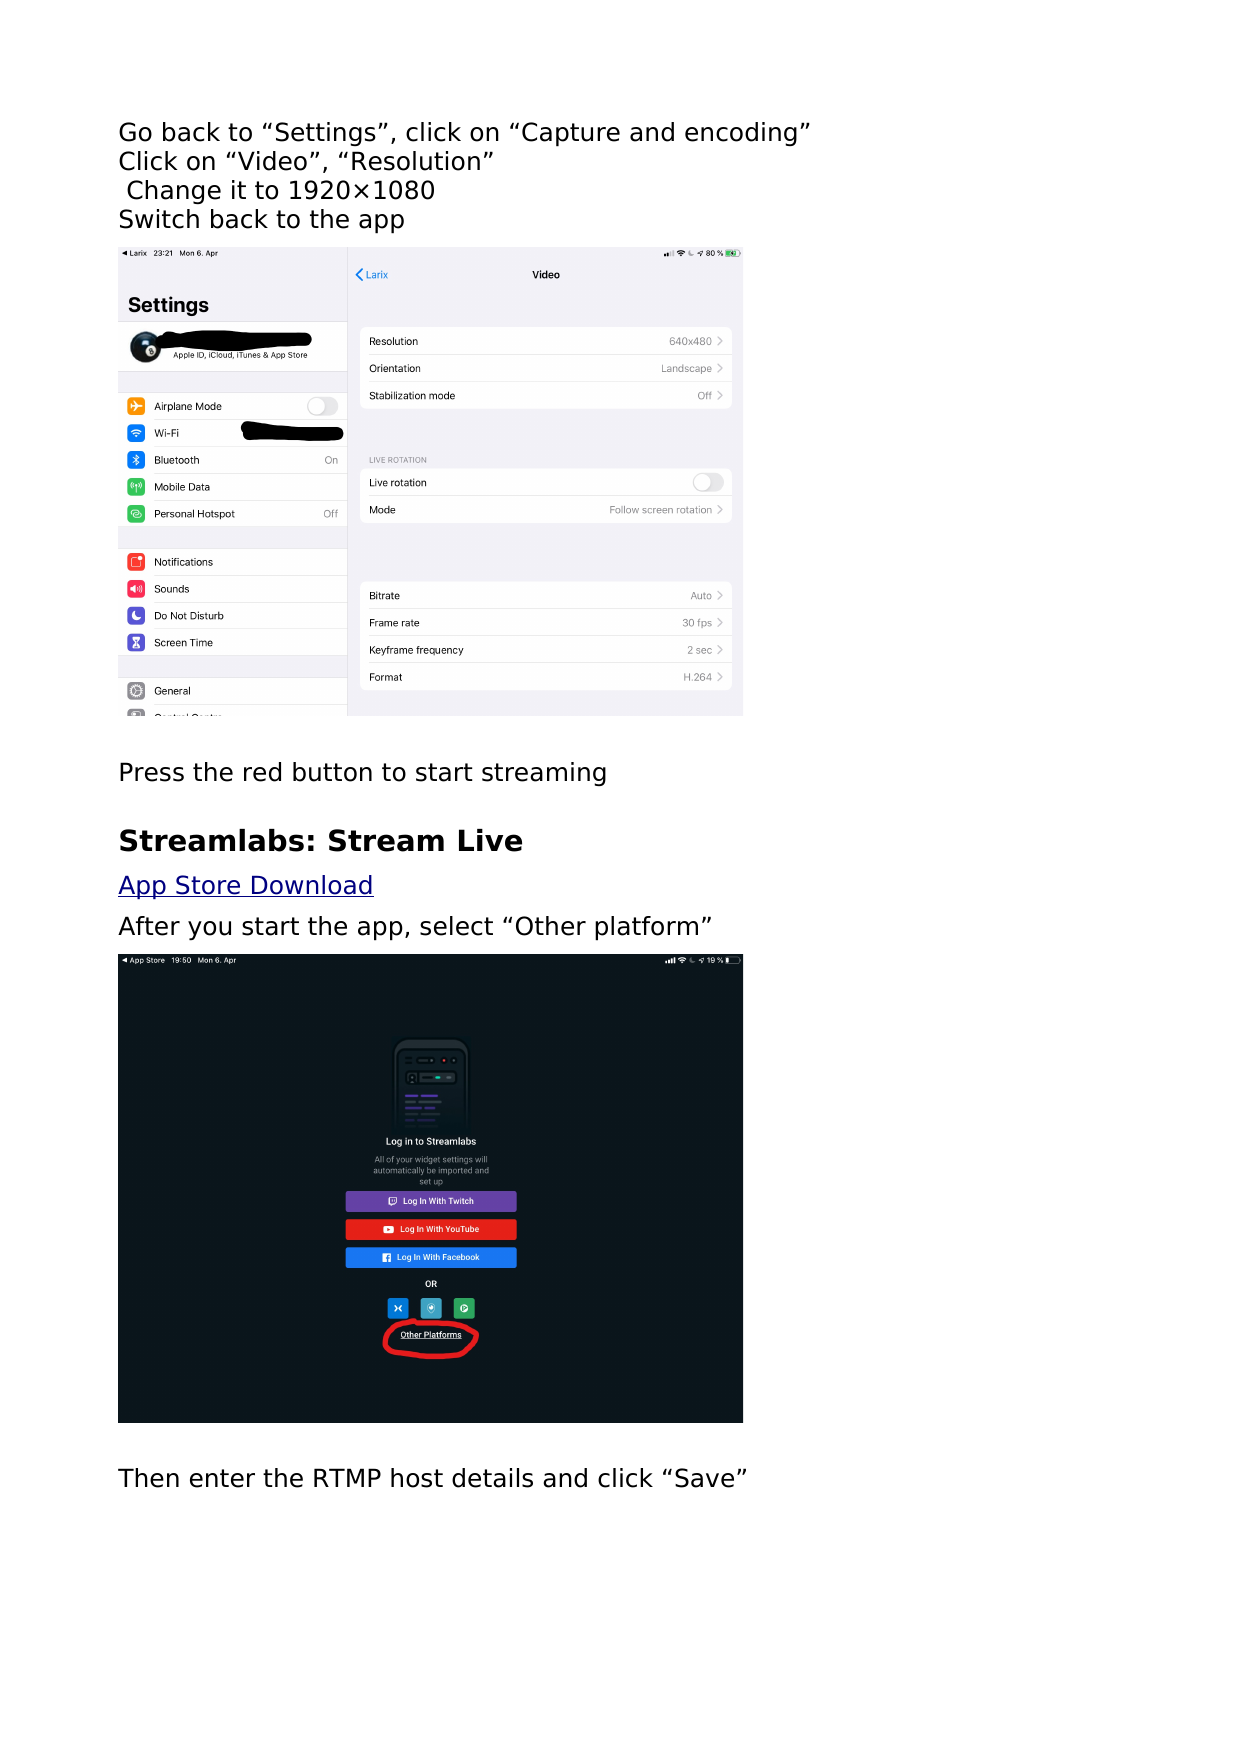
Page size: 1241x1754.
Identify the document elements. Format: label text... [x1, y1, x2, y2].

picture [118, 954, 744, 1423]
text Press the red button to start streaming [118, 728, 1122, 787]
picture [118, 247, 744, 716]
subtitle Streamlabs: Stream Live [118, 824, 1122, 858]
text App Store Download [118, 871, 1122, 900]
text Then enter the RTMP host details and click “Save” [118, 1435, 1122, 1494]
text Go back to “Settings”, click on “Capture and encoding” Click on “Video”, “Resolution” Change it to 1920×1080 Switch back to the app [118, 118, 1122, 235]
text After you start the app, select “Other platform” [118, 912, 1122, 942]
